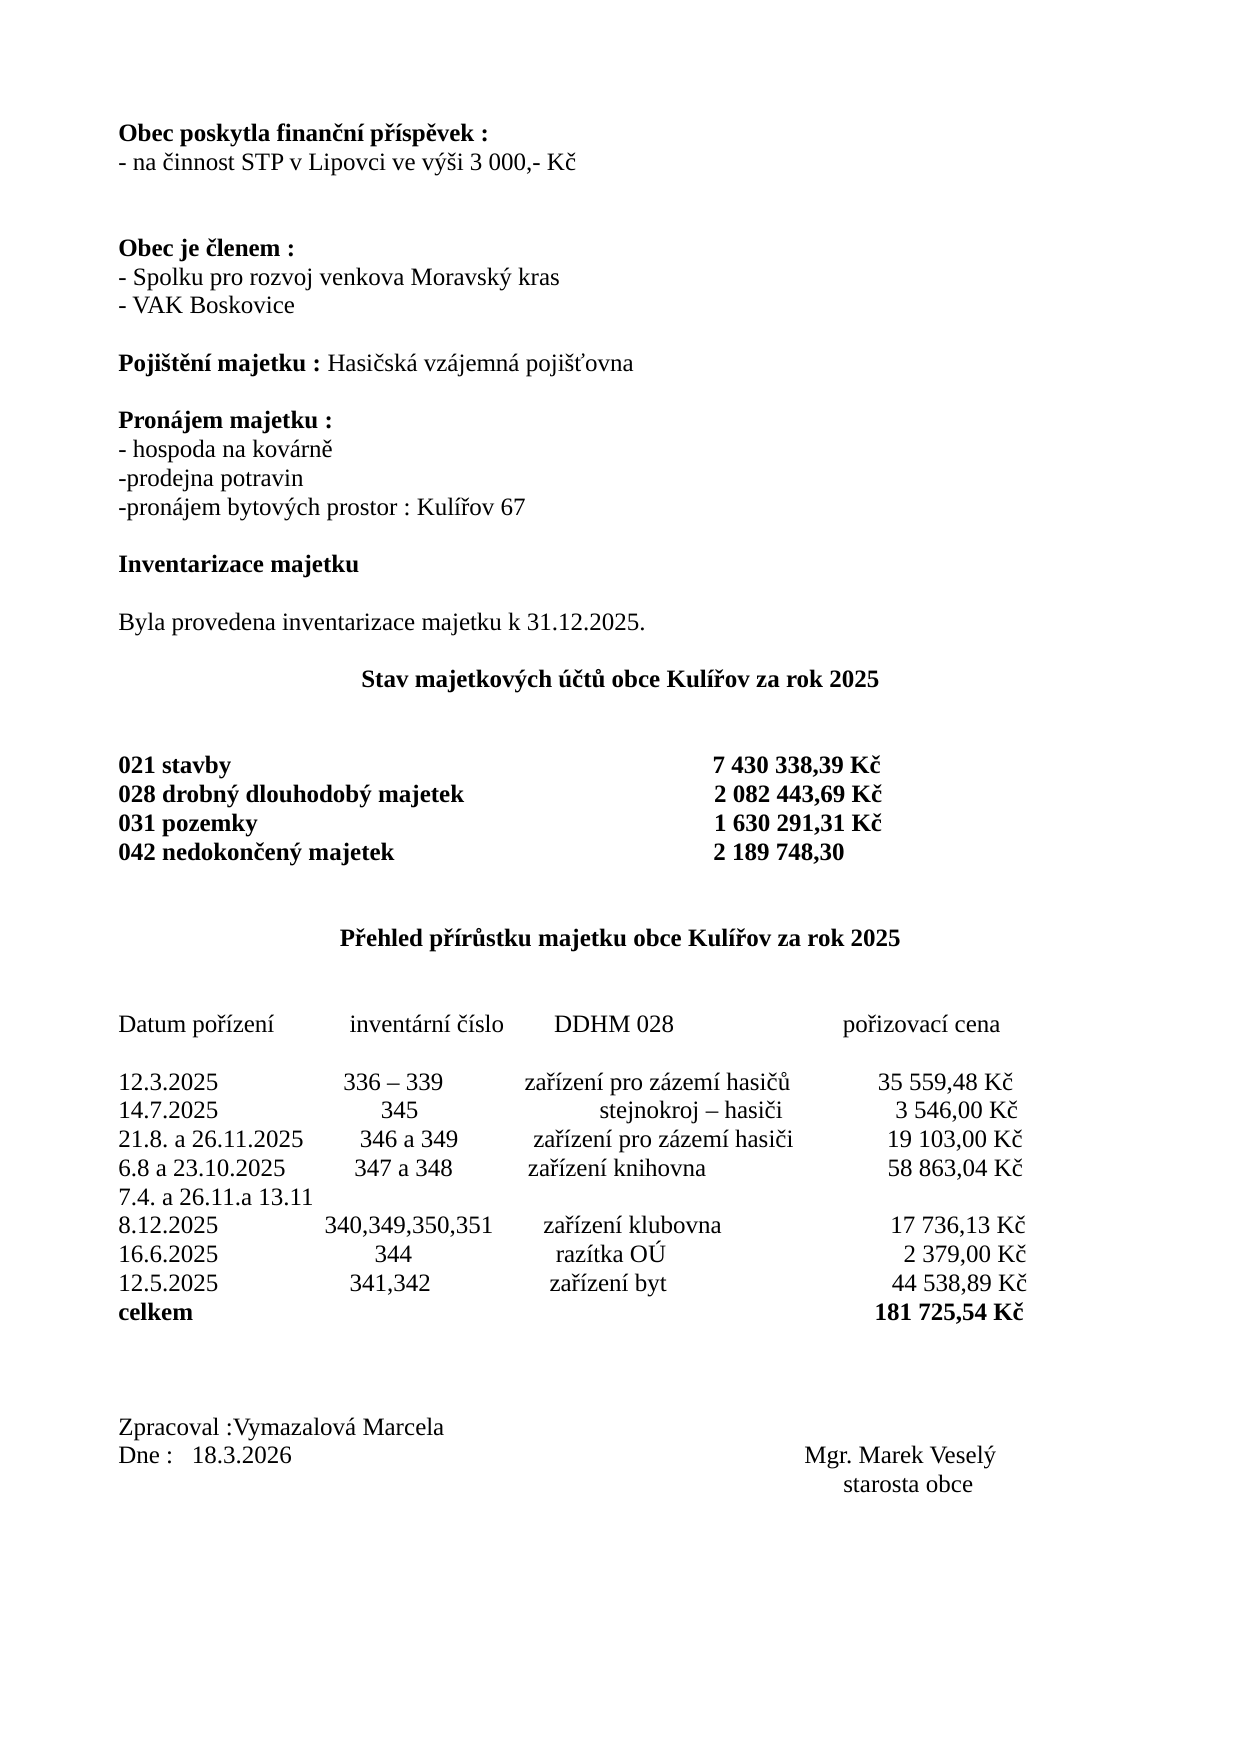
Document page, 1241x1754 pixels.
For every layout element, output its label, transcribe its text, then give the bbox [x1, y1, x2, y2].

text Přehled přírůstku majetku obce Kulířov za rok 2025 [118, 923, 1122, 952]
text Obec je členem : [118, 233, 1122, 262]
text Obec poskytla finanční příspěvek : [118, 118, 1122, 147]
text - VAK Boskovice [118, 291, 1122, 319]
text Pojištění majetku : Hasičská vzájemná pojišťovna [118, 348, 1122, 377]
text 042 nedokončený majetek 2 189 748,30 [118, 837, 1122, 866]
text Pronájem majetku : [118, 406, 1122, 434]
text Zpracoval :Vymazalová Marcela [118, 1412, 1122, 1441]
text -pronájem bytových prostor : Kulířov 67 [118, 492, 1122, 521]
text 14.7.2025 345 stejnokroj – hasiči 3 546,00 Kč [118, 1096, 1122, 1124]
text 12.5.2025 341,342 zařízení byt 44 538,89 Kč [118, 1268, 1122, 1297]
text 7.4. a 26.11.a 13.11 [118, 1182, 1122, 1211]
text 8.12.2025 340,349,350,351 zařízení klubovna 17 736,13 Kč [118, 1211, 1122, 1239]
text -prodejna potravin [118, 463, 1122, 492]
text - hospoda na kovárně [118, 434, 1122, 463]
text 21.8. a 26.11.2025 346 a 349 zařízení pro zázemí hasiči 19 103,00 Kč [118, 1124, 1122, 1153]
text 028 drobný dlouhodobý majetek 2 082 443,69 Kč [118, 779, 1122, 808]
text 031 pozemky 1 630 291,31 Kč [118, 808, 1122, 837]
text - Spolku pro rozvoj venkova Moravský kras [118, 262, 1122, 291]
text celkem 181 725,54 Kč [118, 1297, 1122, 1326]
text Inventarizace majetku [118, 549, 1122, 578]
text Stav majetkových účtů obce Kulířov za rok 2025 [118, 664, 1122, 693]
text 6.8 a 23.10.2025 347 a 348 zařízení knihovna 58 863,04 Kč [118, 1153, 1122, 1182]
text Byla provedena inventarizace majetku k 31.12.2025. [118, 607, 1122, 636]
text 021 stavby 7 430 338,39 Kč [118, 751, 1122, 779]
text starosta obce [118, 1469, 1122, 1498]
text 16.6.2025 344 razítka OÚ 2 379,00 Kč [118, 1239, 1122, 1268]
text - na činnost STP v Lipovci ve výši 3 000,- Kč [118, 147, 1122, 176]
text Datum pořízení inventární číslo DDHM 028 pořizovací cena [118, 1009, 1122, 1038]
text Dne : 18.3.2026 Mgr. Marek Veselý [118, 1441, 1122, 1469]
text 12.3.2025 336 – 339 zařízení pro zázemí hasičů 35 559,48 Kč [118, 1067, 1122, 1096]
